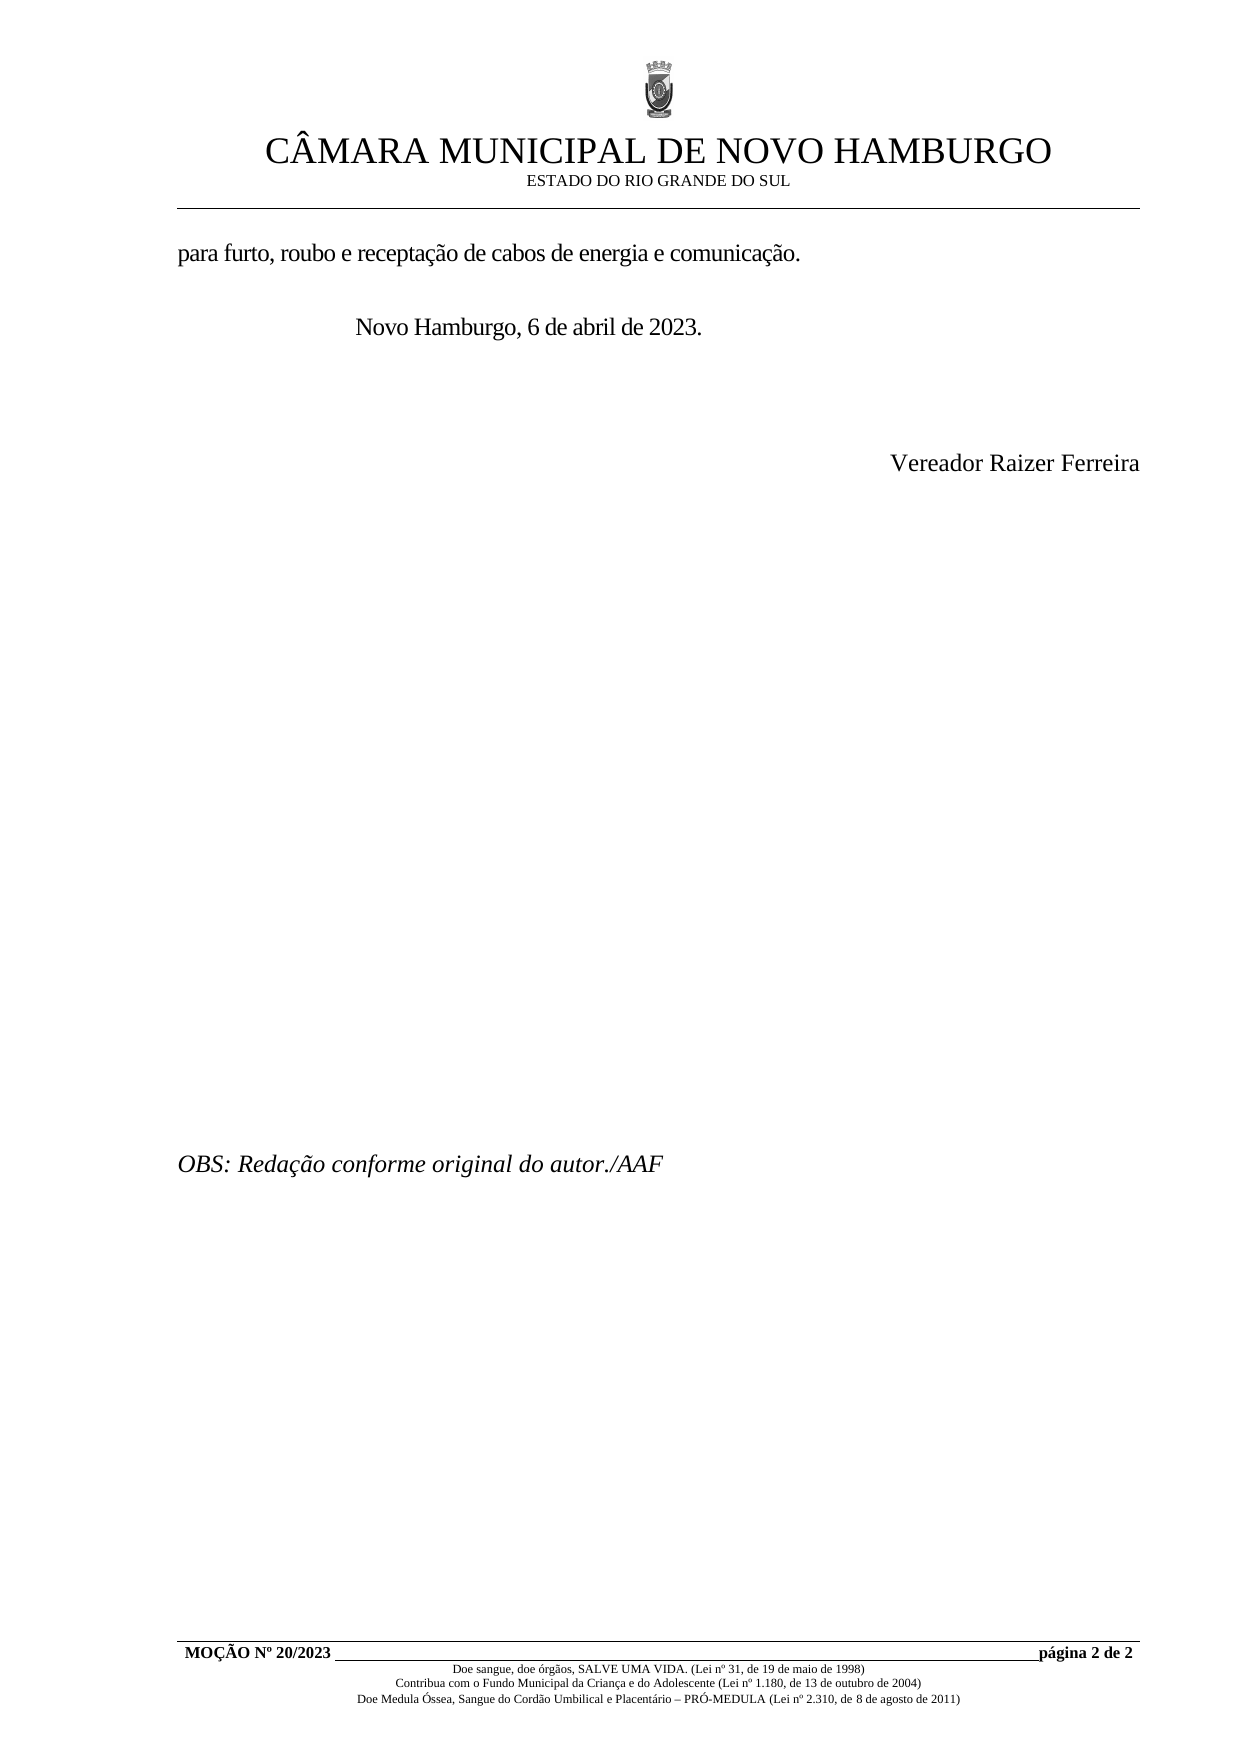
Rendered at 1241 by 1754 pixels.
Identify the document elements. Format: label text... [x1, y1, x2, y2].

text Novo Hamburgo, 6 de abril de 2023. [177, 313, 1140, 341]
text para furto, roubo e receptação de cabos de energia e comunicação. [177, 239, 1140, 267]
text OBS: Redação conforme original do autor./AAF [177, 1150, 1140, 1178]
text Vereador Raizer Ferreira [177, 449, 1140, 477]
